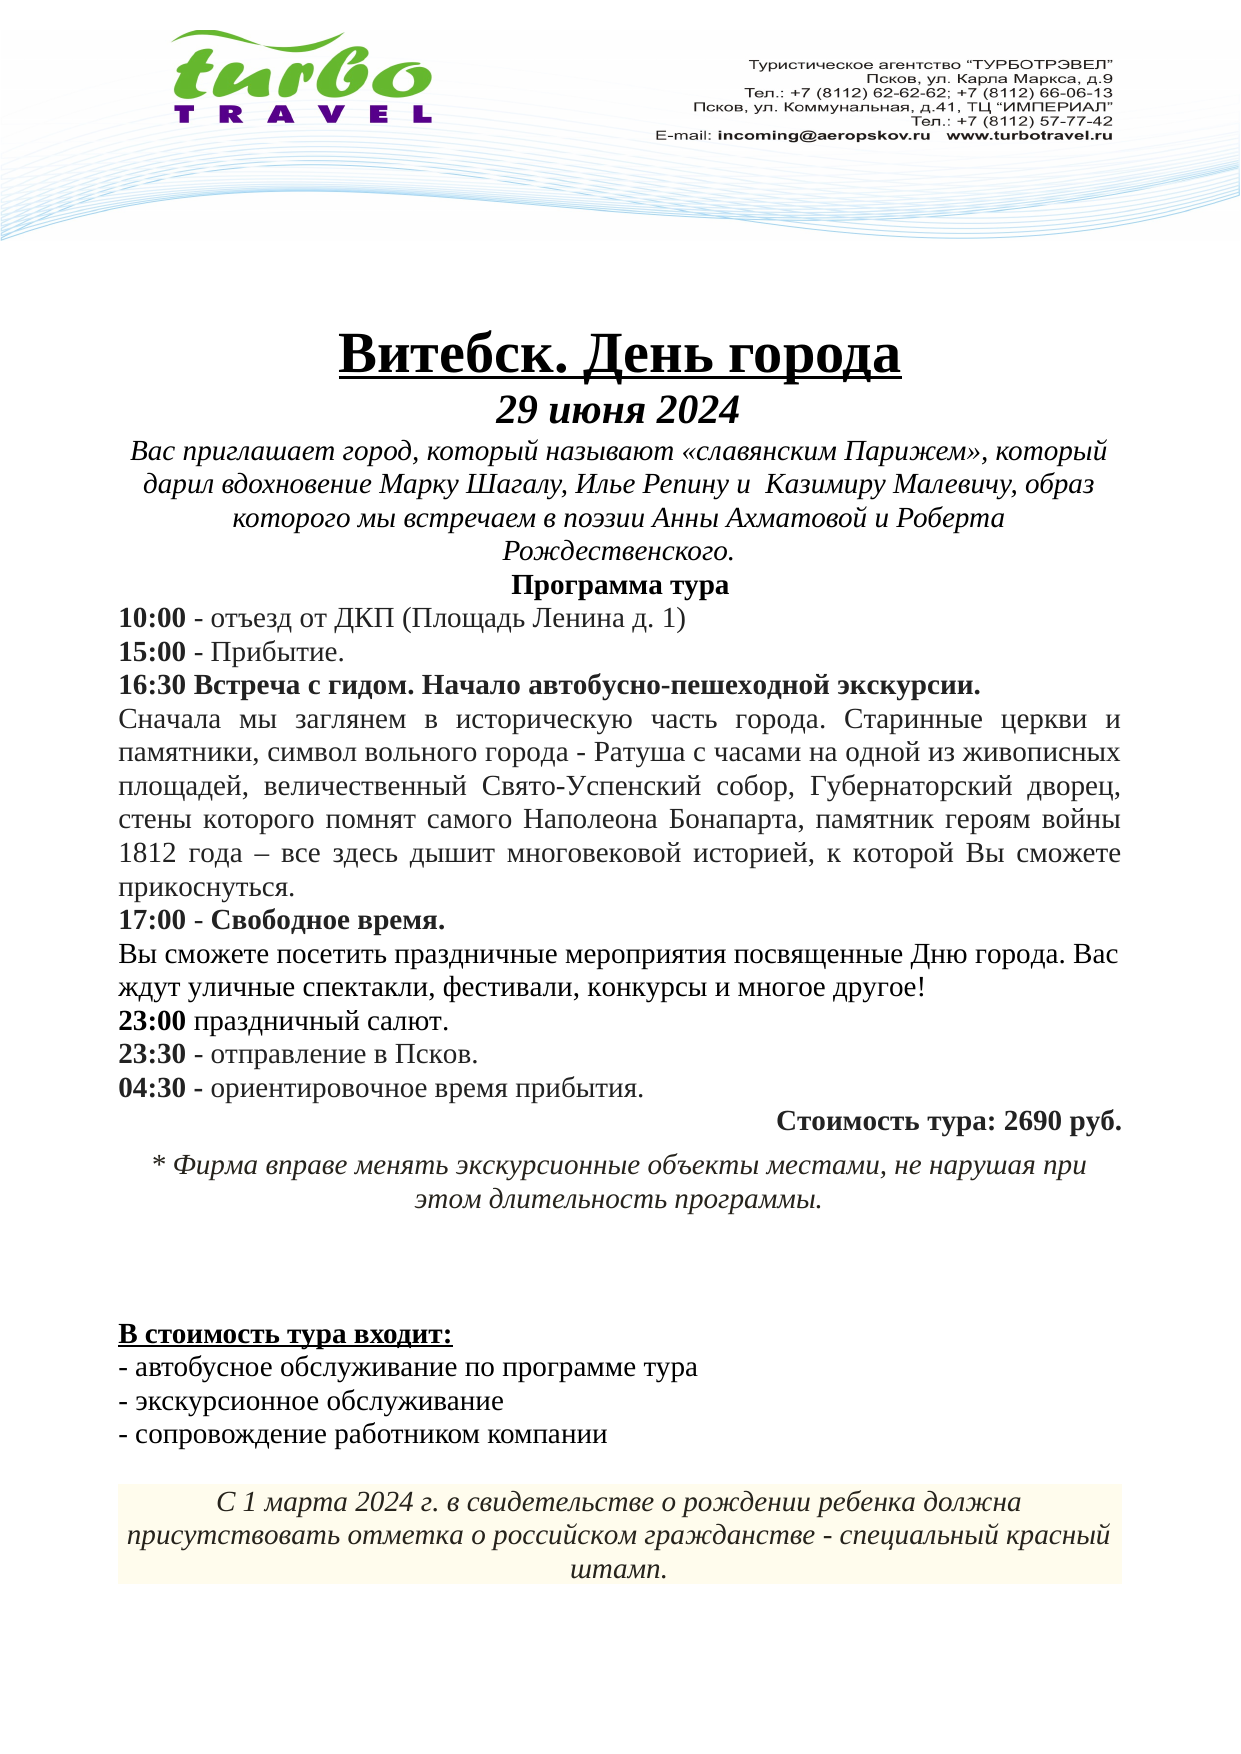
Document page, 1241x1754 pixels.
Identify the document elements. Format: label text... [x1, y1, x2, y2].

text - экскурсионное обслуживание [118, 1383, 1122, 1417]
text 15:00 - Прибытие. [118, 634, 1122, 667]
text - автобусное обслуживание по программе тура [118, 1349, 1122, 1383]
text С 1 марта 2024 г. в свидетельстве о рождении ребенка должна присутствовать отметка о российском гражданстве - специальный красный штамп. [118, 1484, 1122, 1584]
text 29 июня 2024 [118, 385, 1122, 433]
text В стоимость тура входит: [118, 1316, 1122, 1349]
text Сначала мы заглянем в историческую часть города. Старинные церкви и памятники, символ вольного города - Ратуша с часами на одной из живописных площадей, величественный Свято-Успенский собор, Губернаторский дворец, стены которого помнят самого Наполеона Бонапарта, памятник героям войны 1812 года – все здесь дышит многовековой историей, к которой Вы сможете прикоснуться. [118, 701, 1122, 902]
text 23:00 праздничный салют. [118, 1003, 1122, 1036]
text Вы сможете посетить праздничные мероприятия посвященные Дню города. Вас ждут уличные спектакли, фестивали, конкурсы и многое другое! [118, 936, 1122, 1003]
text 16:30 Встреча с гидом. Начало автобусно-пешеходной экскурсии. [118, 667, 1122, 701]
text Вас приглашает город, который называют «славянским Парижем», который дарил вдохновение Марку Шагалу, Илье Репину и Казимиру Малевичу, образ которого мы встречаем в поэзии Анны Ахматовой и Роберта Рождественского. [118, 433, 1122, 567]
text * Фирма вправе менять экскурсионные объекты местами, не нарушая при этом длительность программы. [118, 1147, 1122, 1214]
text - сопровождение работником компании [118, 1417, 1122, 1450]
text Витебск. День города [118, 318, 1122, 385]
text 17:00 - Свободное время. [118, 902, 1122, 936]
text 04:30 - ориентировочное время прибытия. [118, 1070, 1122, 1103]
text 10:00 - отъезд от ДКП (Площадь Ленина д. 1) [118, 600, 1122, 634]
text Программа тура [118, 567, 1122, 600]
text 23:30 - отправление в Псков. [118, 1036, 1122, 1070]
text Стоимость тура: 2690 руб. [118, 1103, 1122, 1137]
